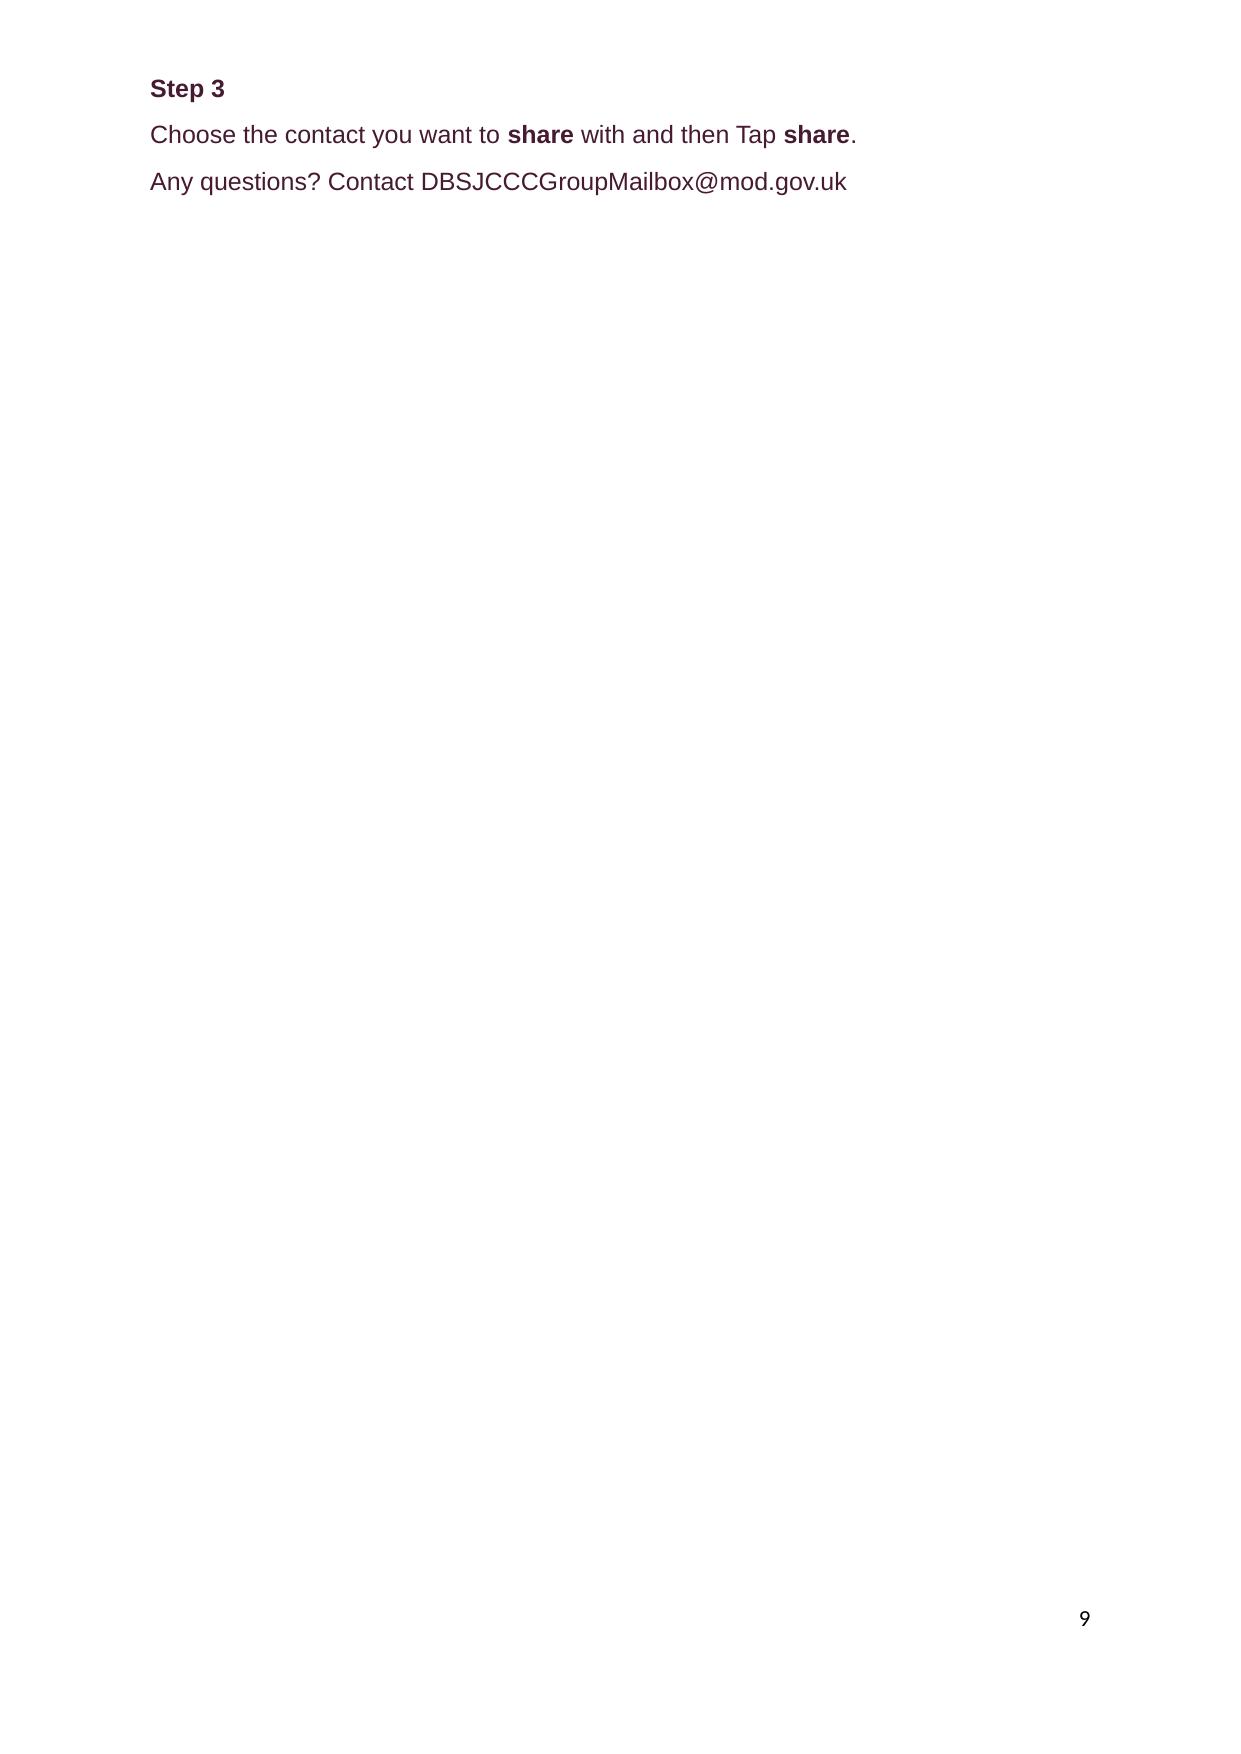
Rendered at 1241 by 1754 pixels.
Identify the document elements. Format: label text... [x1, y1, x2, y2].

text Choose the contact you want to share with and then Tap share. [150, 121, 1090, 149]
text Step 3 [150, 74, 1090, 102]
text Any questions? Contact DBSJCCCGroupMailbox@mod.gov.uk [150, 167, 1090, 196]
